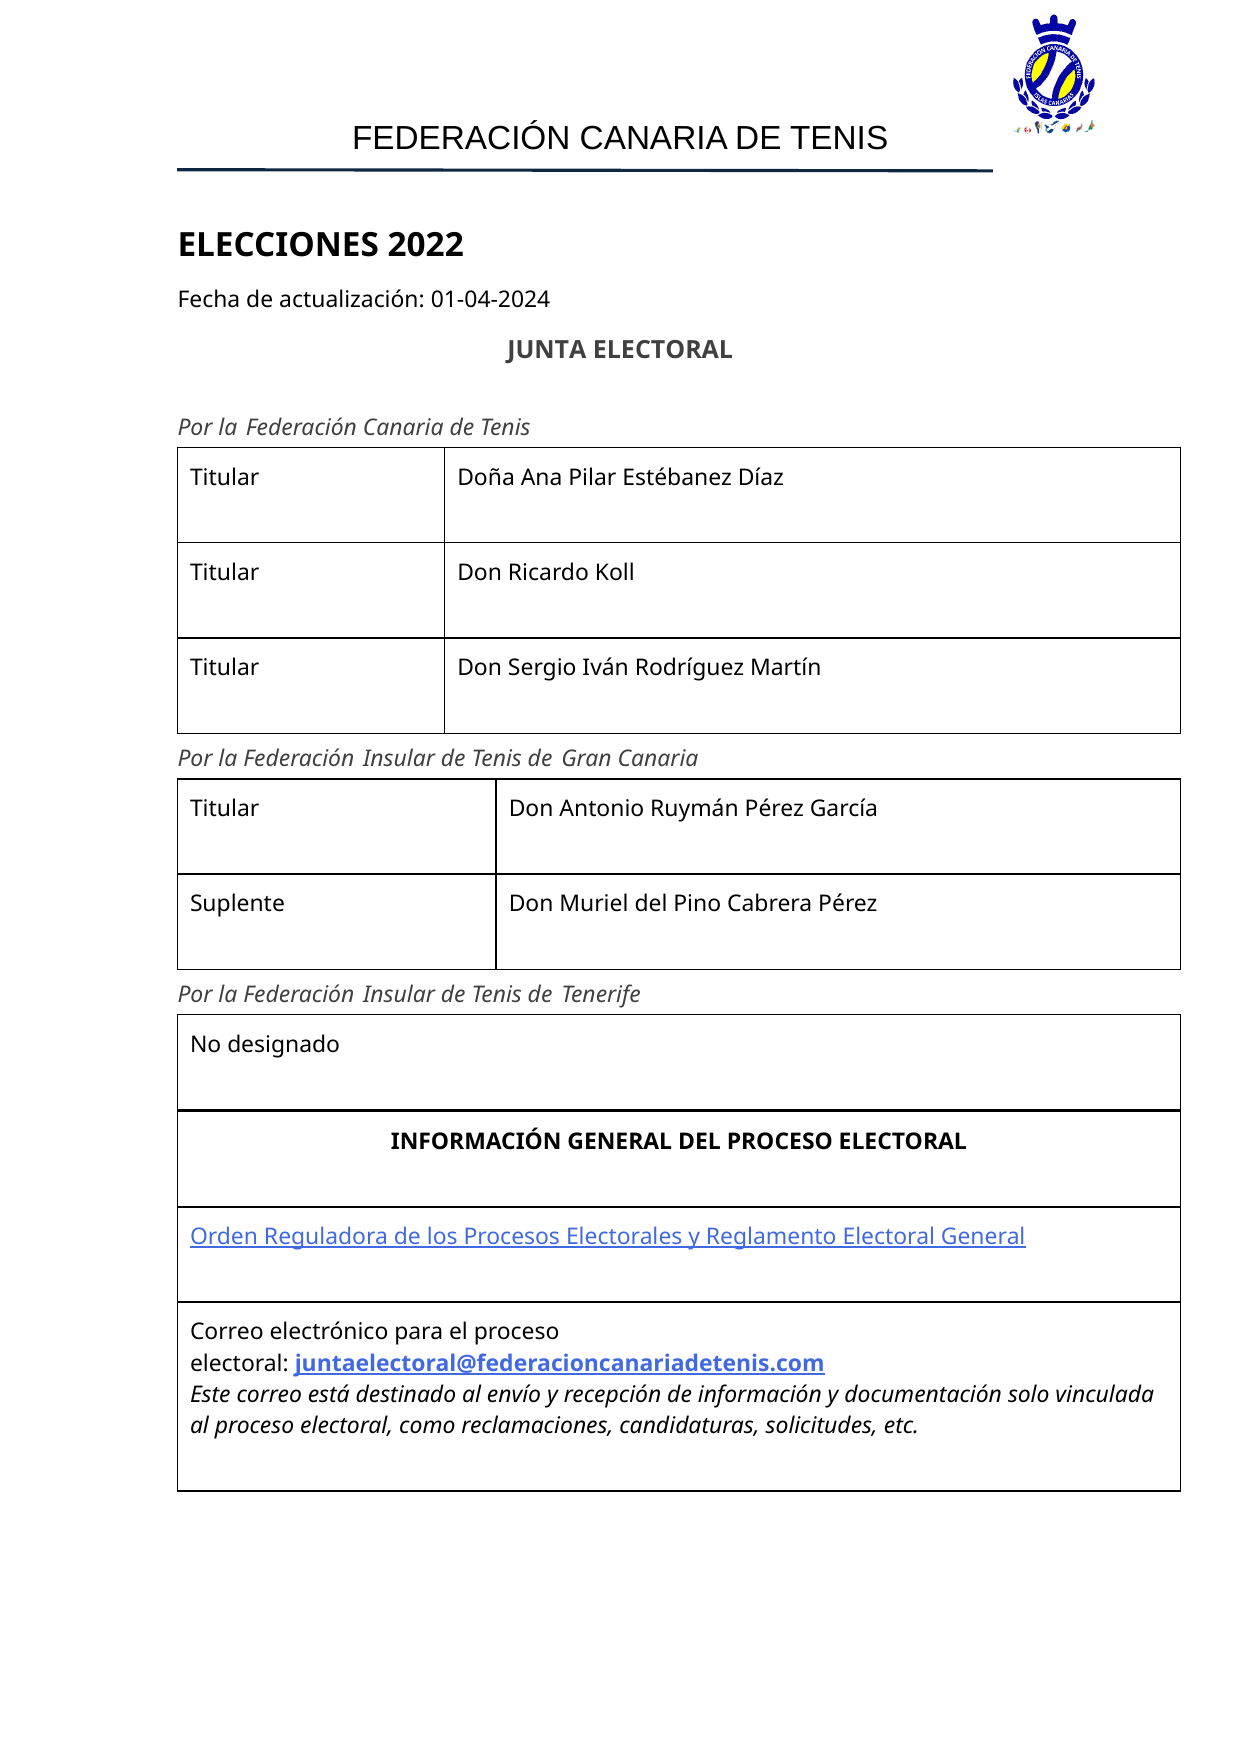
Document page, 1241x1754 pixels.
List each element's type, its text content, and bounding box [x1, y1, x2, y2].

table_header Don Antonio Ruymán Pérez García [497, 780, 1180, 873]
table_header Titular [178, 780, 495, 873]
text JUNTA ELECTORAL [177, 331, 1063, 365]
table_cell Don Muriel del Pino Cabrera Pérez [497, 875, 1180, 968]
table_header No designado [178, 1015, 1180, 1109]
subtitle Por la Federación Insular de Tenis de Gran Canaria [177, 742, 1063, 774]
table_cell Correo electrónico para el proceso electoral: juntaelectoral@federacioncanariadetenis.com Este correo está destinado al envío y recepción de información y documentación solo vinculada al proceso electoral, como reclamaciones, candidaturas, solicitudes, etc. [178, 1303, 1180, 1490]
text FEDERACIÓN CANARIA DE TENIS [177, 118, 1063, 157]
table_cell Don Sergio Iván Rodríguez Martín [445, 639, 1180, 732]
table_header Titular [178, 448, 444, 542]
table_header Doña Ana Pilar Estébanez Díaz [445, 448, 1180, 542]
table_cell Orden Reguladora de los Procesos Electorales y Reglamento Electoral General [178, 1208, 1180, 1301]
table_header INFORMACIÓN GENERAL DEL PROCESO ELECTORAL [178, 1112, 1180, 1206]
subtitle Por la Federación Canaria de Tenis [177, 411, 1063, 442]
table_cell Don Ricardo Koll [445, 543, 1180, 637]
text Fecha de actualización: 01-04-2024 [177, 283, 1063, 314]
table_cell Titular [178, 639, 444, 732]
table_cell Titular [178, 543, 444, 637]
text ELECCIONES 2022 [177, 221, 1063, 267]
subtitle Por la Federación Insular de Tenis de Tenerife [177, 978, 1063, 1009]
table_cell Suplente [178, 875, 495, 968]
